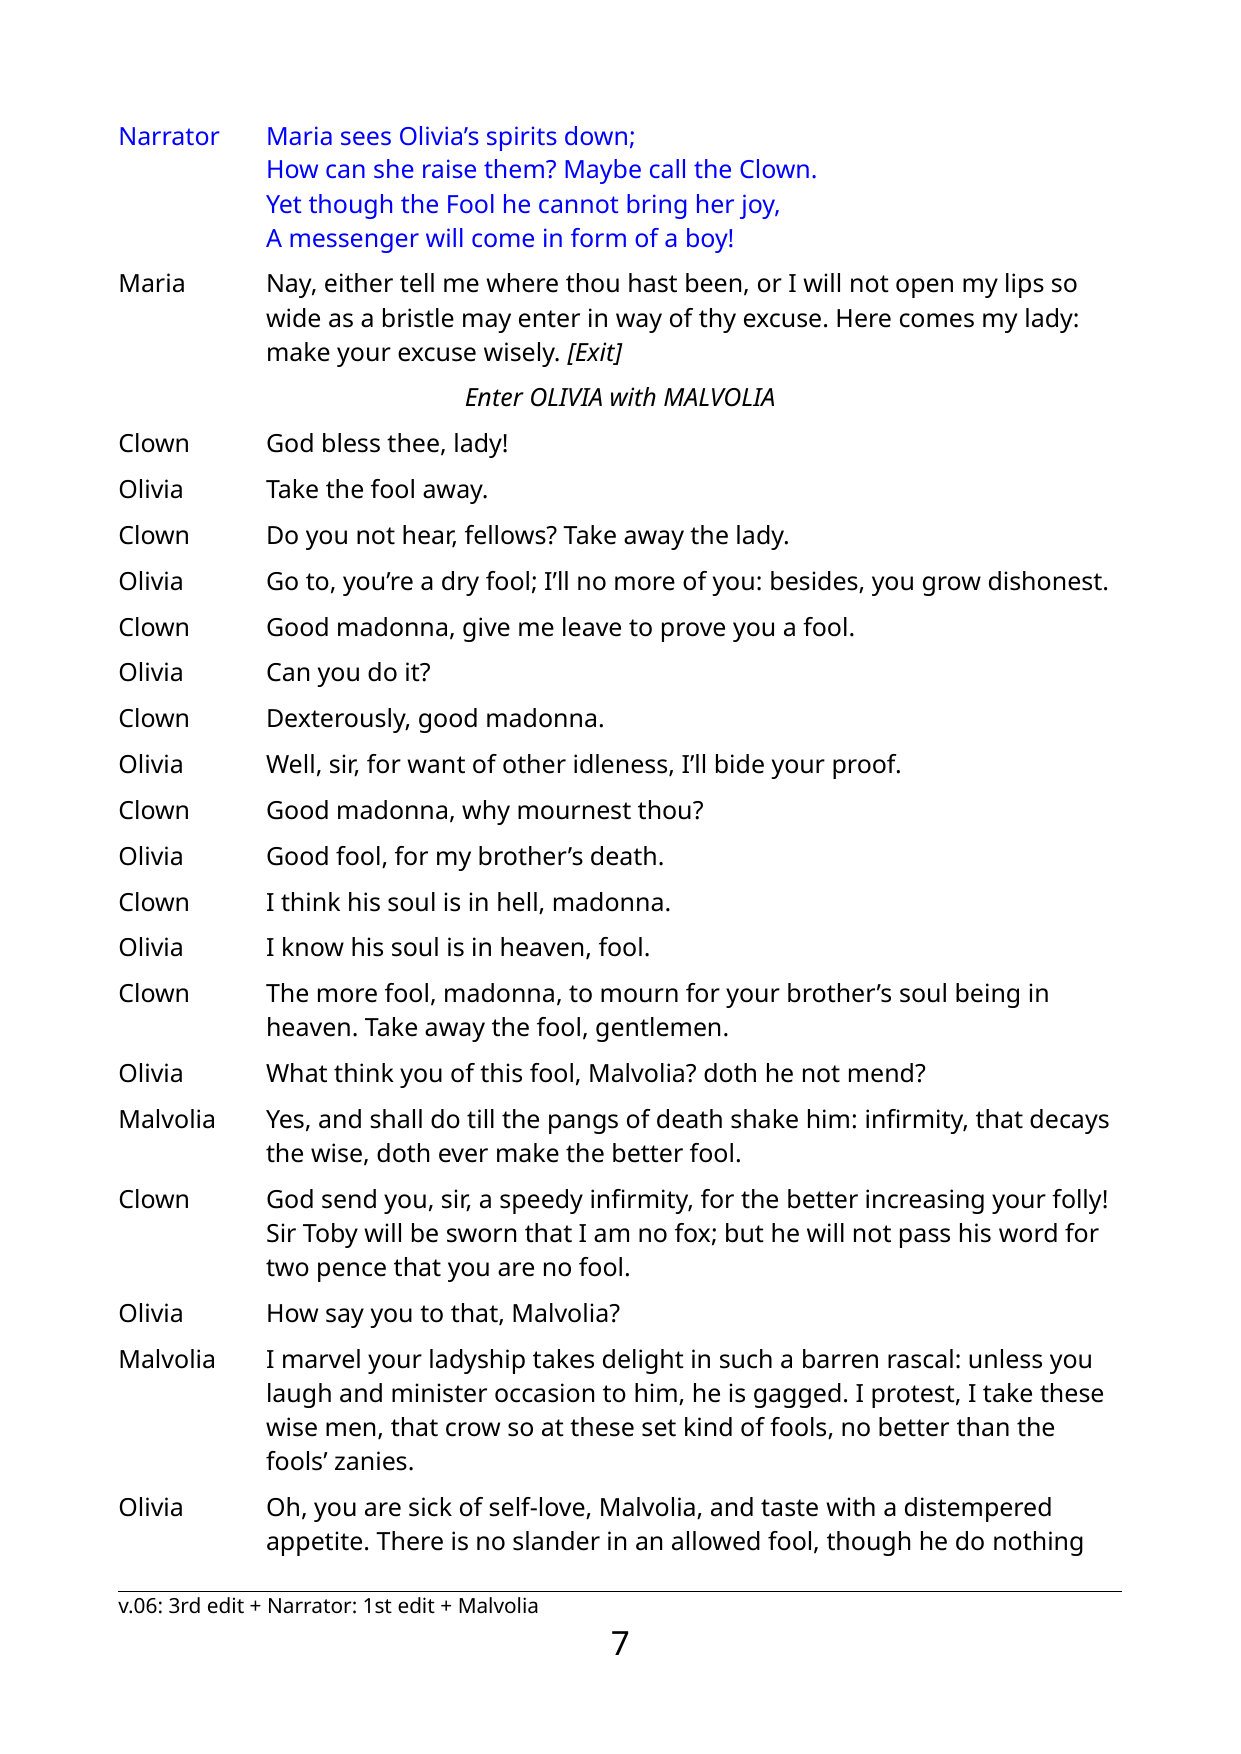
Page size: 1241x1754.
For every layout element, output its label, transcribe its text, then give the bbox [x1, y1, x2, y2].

text Narrator Maria sees Olivia’s spirits down; [118, 118, 1122, 152]
text Olivia I know his soul is in heaven, fool. [118, 930, 1122, 964]
text Olivia Can you do it? [118, 655, 1122, 689]
text Clown Good madonna, give me leave to prove you a fool. [118, 609, 1122, 643]
text Clown Do you not hear, fellows? Take away the lady. [118, 518, 1122, 552]
text Yet though the Fool he cannot bring her joy, [266, 186, 1122, 220]
text Clown God bless thee, lady! [118, 426, 1122, 460]
text Olivia How say you to that, Malvolia? [118, 1296, 1122, 1329]
text Malvolia I marvel your ladyship takes delight in such a barren rascal: unless you laugh and minister occasion to him, he is gagged. I protest, I take these wise men, that crow so at these set kind of fools, no better than the fools’ zanies. [118, 1341, 1122, 1478]
text Maria Nay, either tell me where thou hast been, or I will not open my lips so wide as a bristle may enter in way of thy excuse. Here comes my lady: make your excuse wisely. [Exit] [118, 266, 1122, 368]
text Olivia Good fool, for my brother’s death. [118, 838, 1122, 872]
text How can she raise them? Maybe call the Clown. [266, 152, 1122, 186]
text Clown Dexterously, good madonna. [118, 701, 1122, 735]
text Malvolia Yes, and shall do till the pangs of death shake him: infirmity, that decays the wise, doth ever make the better fool. [118, 1102, 1122, 1170]
text Olivia Go to, you’re a dry fool; I’ll no more of you: besides, you grow dishonest. [118, 563, 1122, 597]
text Clown I think his soul is in hell, madonna. [118, 884, 1122, 918]
text Clown God send you, sir, a speedy infirmity, for the better increasing your folly! Sir Toby will be sworn that I am no fox; but he will not pass his word for two pence that you are no fool. [118, 1182, 1122, 1284]
text A messenger will come in form of a boy! [266, 220, 1122, 254]
text Olivia Oh, you are sick of self-love, Malvolia, and taste with a distempered appetite. There is no slander in an allowed fool, though he do nothing [118, 1489, 1122, 1557]
text Olivia Well, sir, for want of other idleness, I’ll bide your proof. [118, 747, 1122, 781]
text Olivia What think you of this fool, Malvolia? doth he not mend? [118, 1056, 1122, 1090]
text Clown The more fool, madonna, to mourn for your brother’s soul being in heaven. Take away the fool, gentlemen. [118, 976, 1122, 1044]
text Clown Good madonna, why mournest thou? [118, 793, 1122, 827]
text Enter OLIVIA with MALVOLIA [118, 380, 1122, 414]
text Olivia Take the fool away. [118, 472, 1122, 506]
